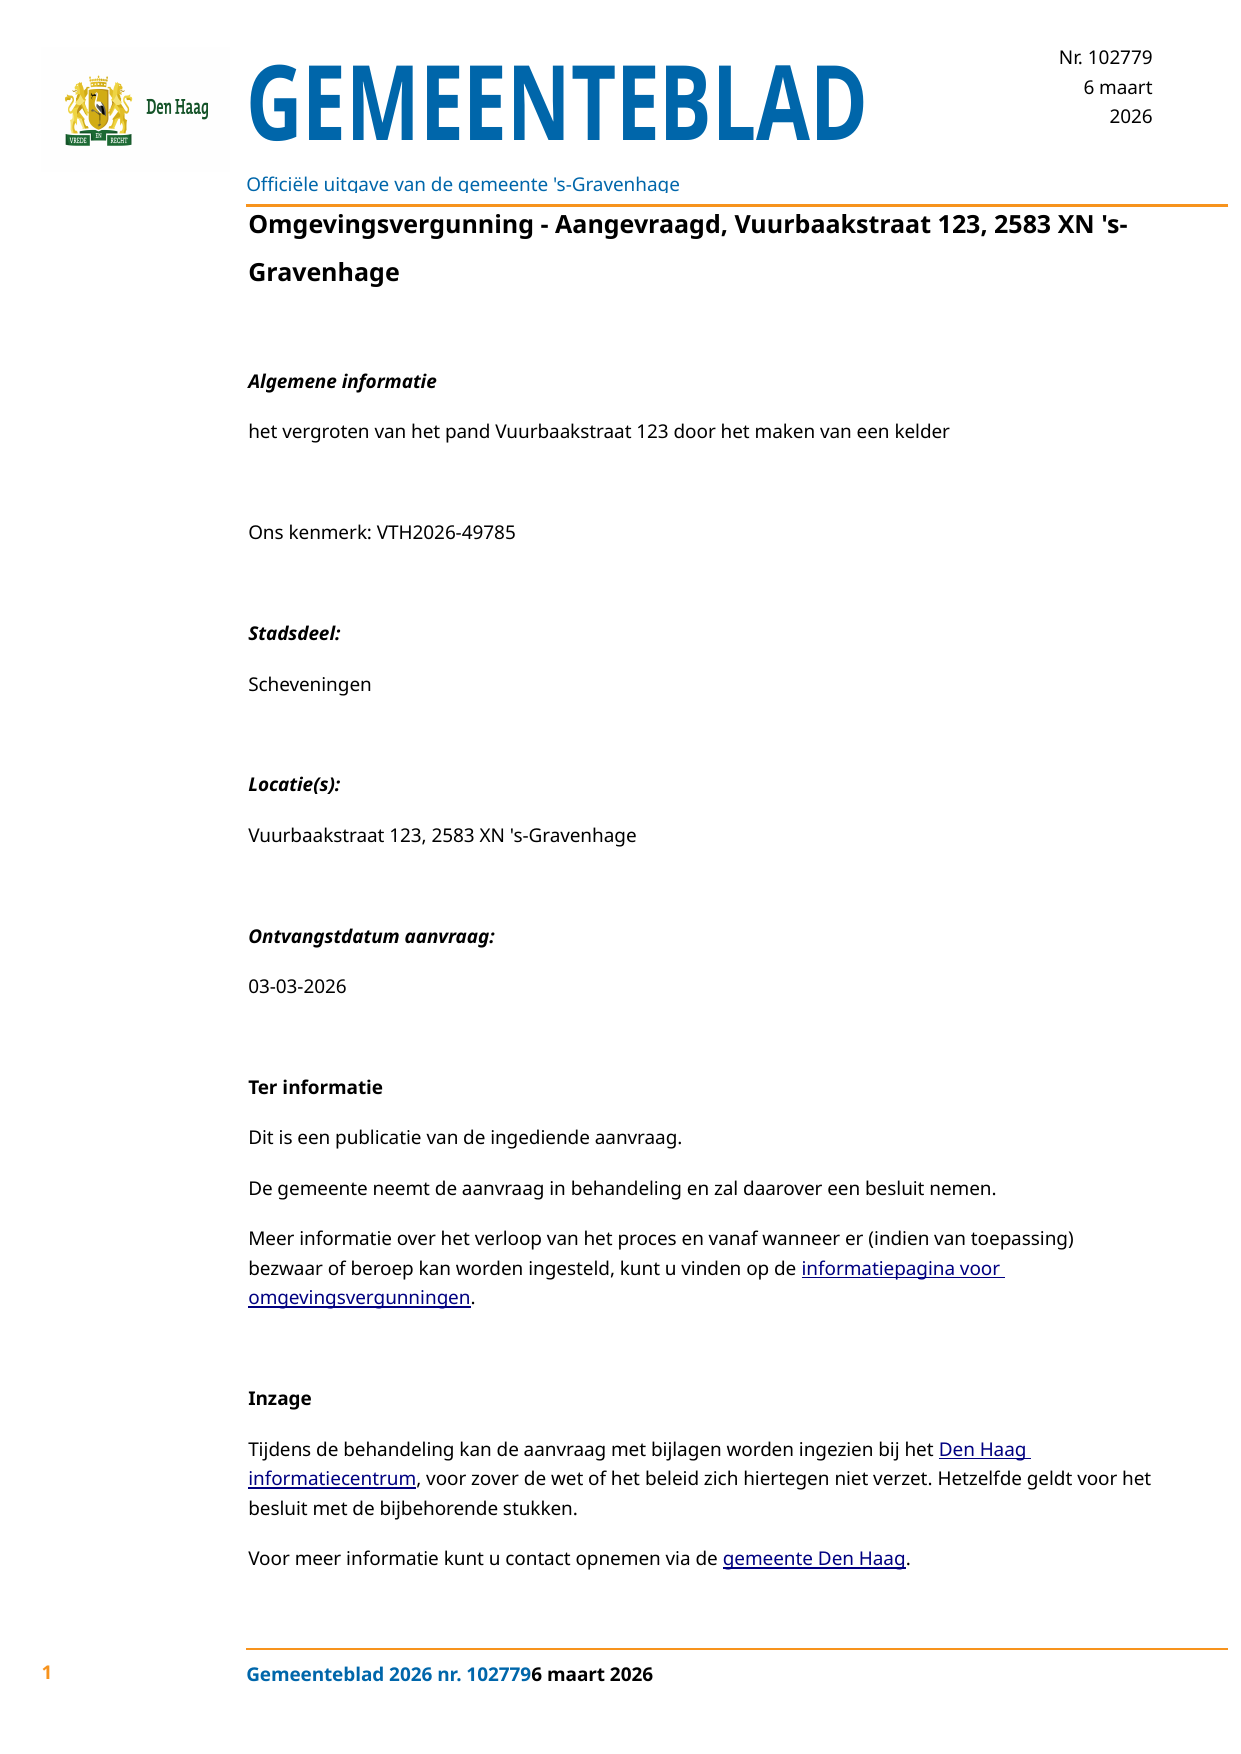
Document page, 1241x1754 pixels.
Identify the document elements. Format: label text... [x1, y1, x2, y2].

text Dit is een publicatie van de ingediende aanvraag. [248, 1124, 1152, 1150]
text Scheveningen [248, 671, 1152, 697]
text Vuurbaakstraat 123, 2583 XN 's-Gravenhage [248, 822, 1152, 848]
text Tijdens de behandeling kan de aanvraag met bijlagen worden ingezien bij het Den Haag informatiecentrum, voor zover de wet of het beleid zich hiertegen niet verzet. Hetzelfde geldt voor het besluit met de bijbehorende stukken. [248, 1436, 1152, 1521]
text Locatie(s): [248, 772, 1152, 797]
text Meer informatie over het verloop van het proces en vanaf wanneer er (indien van toepassing) bezwaar of beroep kan worden ingesteld, kunt u vinden op de informatiepagina voor omgevingsvergunningen. [248, 1225, 1152, 1310]
text het vergroten van het pand Vuurbaakstraat 123 door het maken van een kelder [248, 419, 1152, 444]
text Voor meer informatie kunt u contact opnemen via de gemeente Den Haag. [248, 1545, 1152, 1571]
text Ontvangstdatum aanvraag: [248, 923, 1152, 949]
text Omgevingsvergunning - Aangevraagd, Vuurbaakstraat 123, 2583 XN 's-Gravenhage [248, 207, 1152, 288]
text Inzage [248, 1385, 1152, 1411]
text Stadsdeel: [248, 620, 1152, 646]
text De gemeente neemt de aanvraag in behandeling en zal daarover een besluit nemen. [248, 1175, 1152, 1201]
picture [41, 47, 231, 172]
text 03-03-2026 [248, 973, 1152, 999]
text Ter informatie [248, 1074, 1152, 1100]
text Algemene informatie [248, 368, 1152, 394]
text Ons kenmerk: VTH2026-49785 [248, 519, 1152, 545]
